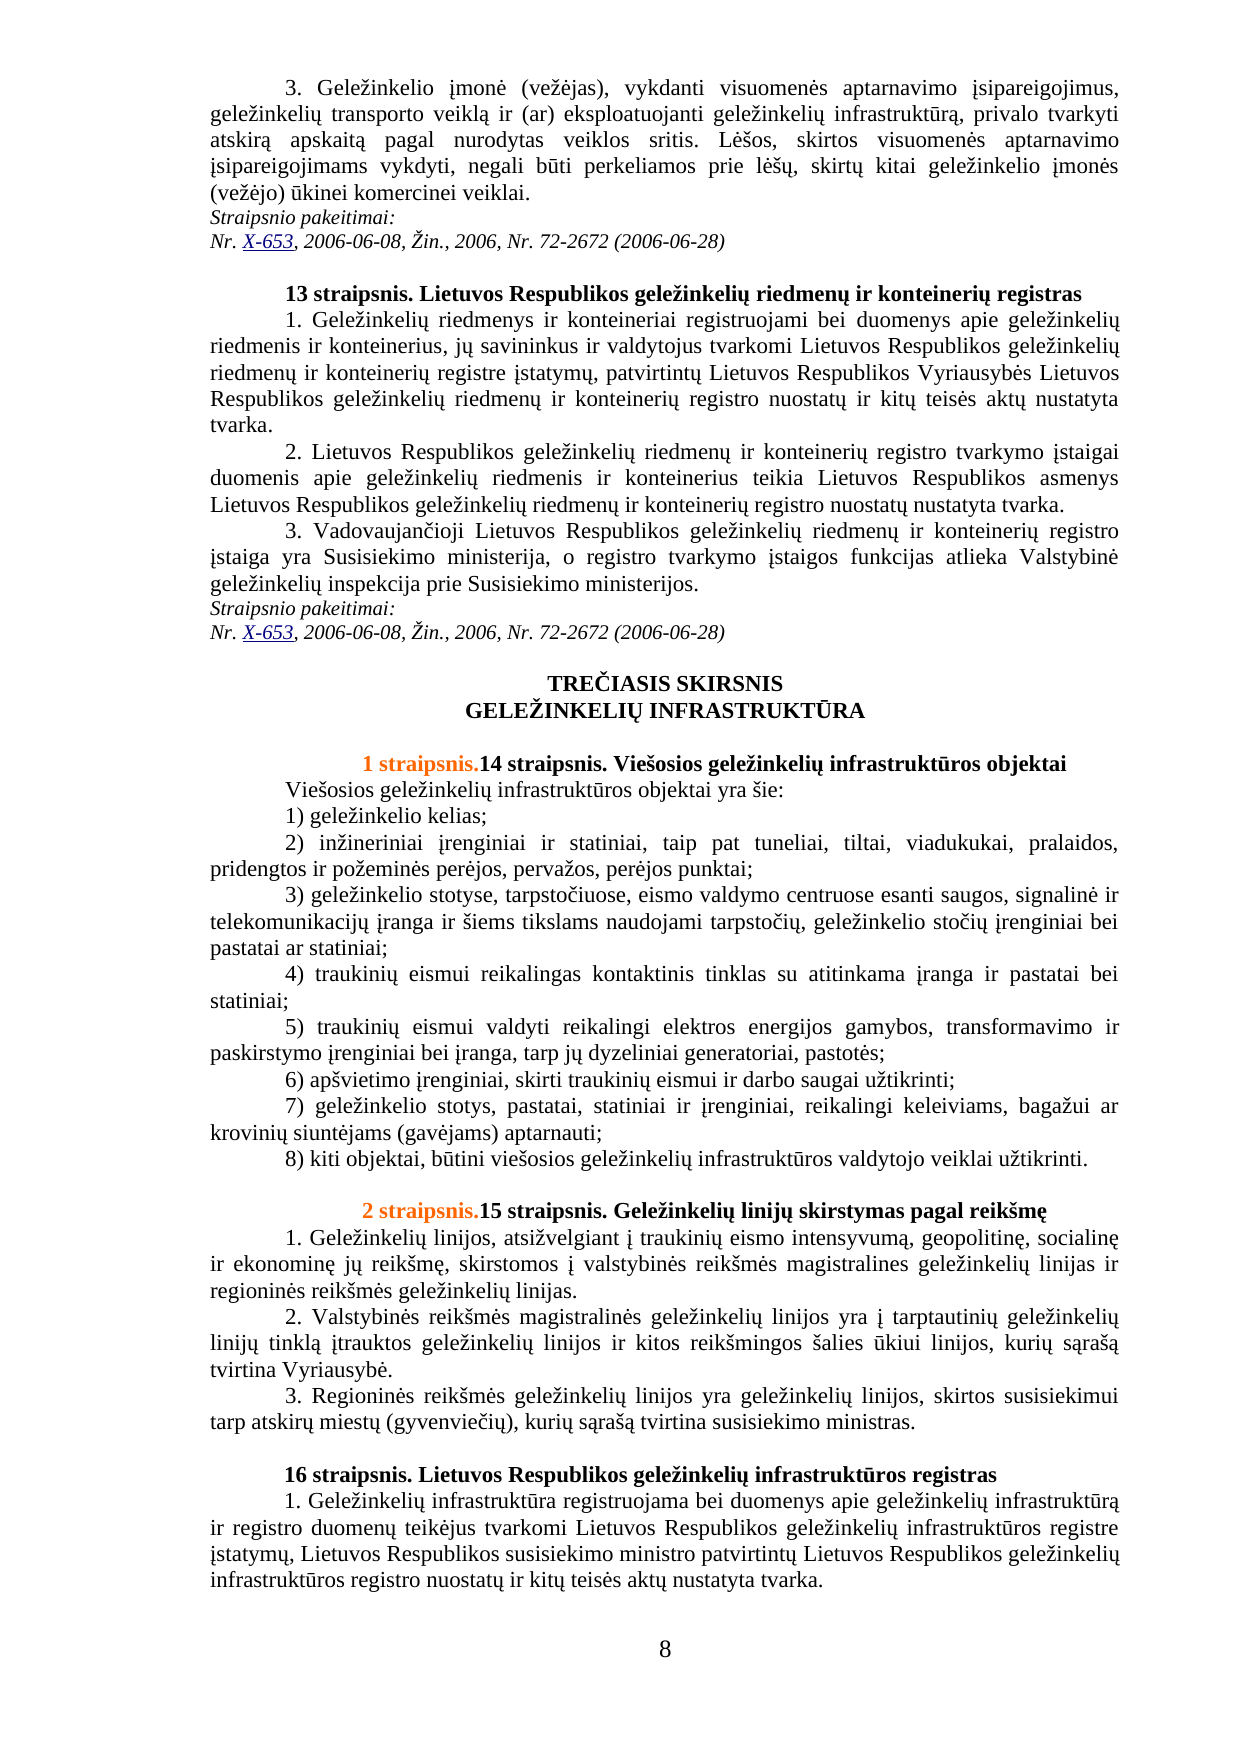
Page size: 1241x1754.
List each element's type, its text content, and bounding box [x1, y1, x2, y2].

text 5) traukinių eismui valdyti reikalingi elektros energijos gamybos, transformavimo ir paskirstymo įrenginiai bei įranga, tarp jų dyzeliniai generatoriai, pastotės; [210, 1013, 1120, 1066]
subtitle 15 straipsnis. Geležinkelių linijų skirstymas pagal reikšmę [210, 1198, 1120, 1224]
text 6) apšvietimo įrenginiai, skirti traukinių eismui ir darbo saugai užtikrinti; [210, 1066, 1120, 1092]
text 7) geležinkelio stotys, pastatai, statiniai ir įrenginiai, reikalingi keleiviams, bagažui ar krovinių siuntėjams (gavėjams) aptarnauti; [210, 1092, 1120, 1145]
text 8) kiti objektai, būtini viešosios geležinkelių infrastruktūros valdytojo veiklai užtikrinti. [210, 1145, 1120, 1171]
text 1. Geležinkelių riedmenys ir konteineriai registruojami bei duomenys apie geležinkelių riedmenis ir konteinerius, jų savininkus ir valdytojus tvarkomi Lietuvos Respublikos geležinkelių riedmenų ir konteinerių registre įstatymų, patvirtintų Lietuvos Respublikos Vyriausybės Lietuvos Respublikos geležinkelių riedmenų ir konteinerių registro nuostatų ir kitų teisės aktų nustatyta tvarka. [210, 306, 1120, 438]
text 3) geležinkelio stotyse, tarpstočiuose, eismo valdymo centruose esanti saugos, signalinė ir telekomunikacijų įranga ir šiems tikslams naudojami tarpstočių, geležinkelio stočių įrenginiai bei pastatai ar statiniai; [210, 881, 1120, 960]
text 3. Geležinkelio įmonė (vežėjas), vykdanti visuomenės aptarnavimo įsipareigojimus, geležinkelių transporto veiklą ir (ar) eksploatuojanti geležinkelių infrastruktūrą, privalo tvarkyti atskirą apskaitą pagal nurodytas veiklos sritis. Lėšos, skirtos visuomenės aptarnavimo įsipareigojimams vykdyti, negali būti perkeliamos prie lėšų, skirtų kitai geležinkelio įmonės (vežėjo) ūkinei komercinei veiklai. [210, 73, 1120, 205]
text 13 straipsnis. Lietuvos Respublikos geležinkelių riedmenų ir konteinerių registras [210, 280, 1120, 306]
subtitle 14 straipsnis. Viešosios geležinkelių infrastruktūros objektai [210, 749, 1120, 776]
text 4) traukinių eismui reikalingas kontaktinis tinklas su atitinkama įranga ir pastatai bei statiniai; [210, 960, 1120, 1013]
text 1. Geležinkelių infrastruktūra registruojama bei duomenys apie geležinkelių infrastruktūrą ir registro duomenų teikėjus tvarkomi Lietuvos Respublikos geležinkelių infrastruktūros registre įstatymų, Lietuvos Respublikos susisiekimo ministro patvirtintų Lietuvos Respublikos geležinkelių infrastruktūros registro nuostatų ir kitų teisės aktų nustatyta tvarka. [210, 1487, 1120, 1593]
text 1) geležinkelio kelias; [210, 802, 1120, 829]
text 3. Vadovaujančioji Lietuvos Respublikos geležinkelių riedmenų ir konteinerių registro įstaiga yra Susisiekimo ministerija, o registro tvarkymo įstaigos funkcijas atlieka Valstybinė geležinkelių inspekcija prie Susisiekimo ministerijos. [210, 517, 1120, 596]
text 2. Valstybinės reikšmės magistralinės geležinkelių linijos yra į tarptautinių geležinkelių linijų tinklą įtrauktos geležinkelių linijos ir kitos reikšmingos šalies ūkiui linijos, kurių sąrašą tvirtina Vyriausybė. [210, 1303, 1120, 1382]
text 2. Lietuvos Respublikos geležinkelių riedmenų ir konteinerių registro tvarkymo įstaigai duomenis apie geležinkelių riedmenis ir konteinerius teikia Lietuvos Respublikos asmenys Lietuvos Respublikos geležinkelių riedmenų ir konteinerių registro nuostatų nustatyta tvarka. [210, 438, 1120, 517]
text Straipsnio pakeitimai: [210, 596, 1120, 620]
text Nr. X-653, 2006-06-08, Žin., 2006, Nr. 72-2672 (2006-06-28) [210, 229, 1120, 253]
text 16 straipsnis. Lietuvos Respublikos geležinkelių infrastruktūros registras [210, 1461, 1120, 1487]
subtitle TREČIASIS SKIRSNIS [210, 671, 1120, 697]
text 3. Regioninės reikšmės geležinkelių linijos yra geležinkelių linijos, skirtos susisiekimui tarp atskirų miestų (gyvenviečių), kurių sąrašą tvirtina susisiekimo ministras. [210, 1382, 1120, 1435]
text Nr. X-653, 2006-06-08, Žin., 2006, Nr. 72-2672 (2006-06-28) [210, 620, 1120, 644]
text Straipsnio pakeitimai: [210, 205, 1120, 229]
subtitle GELEŽINKELIŲ INFRASTRUKTŪRA [210, 697, 1120, 723]
text 1. Geležinkelių linijos, atsižvelgiant į traukinių eismo intensyvumą, geopolitinę, socialinę ir ekonominę jų reikšmę, skirstomos į valstybinės reikšmės magistralines geležinkelių linijas ir regioninės reikšmės geležinkelių linijas. [210, 1224, 1120, 1303]
text Viešosios geležinkelių infrastruktūros objektai yra šie: [210, 776, 1120, 802]
text 2) inžineriniai įrenginiai ir statiniai, taip pat tuneliai, tiltai, viadukukai, pralaidos, pridengtos ir požeminės perėjos, pervažos, perėjos punktai; [210, 829, 1120, 881]
